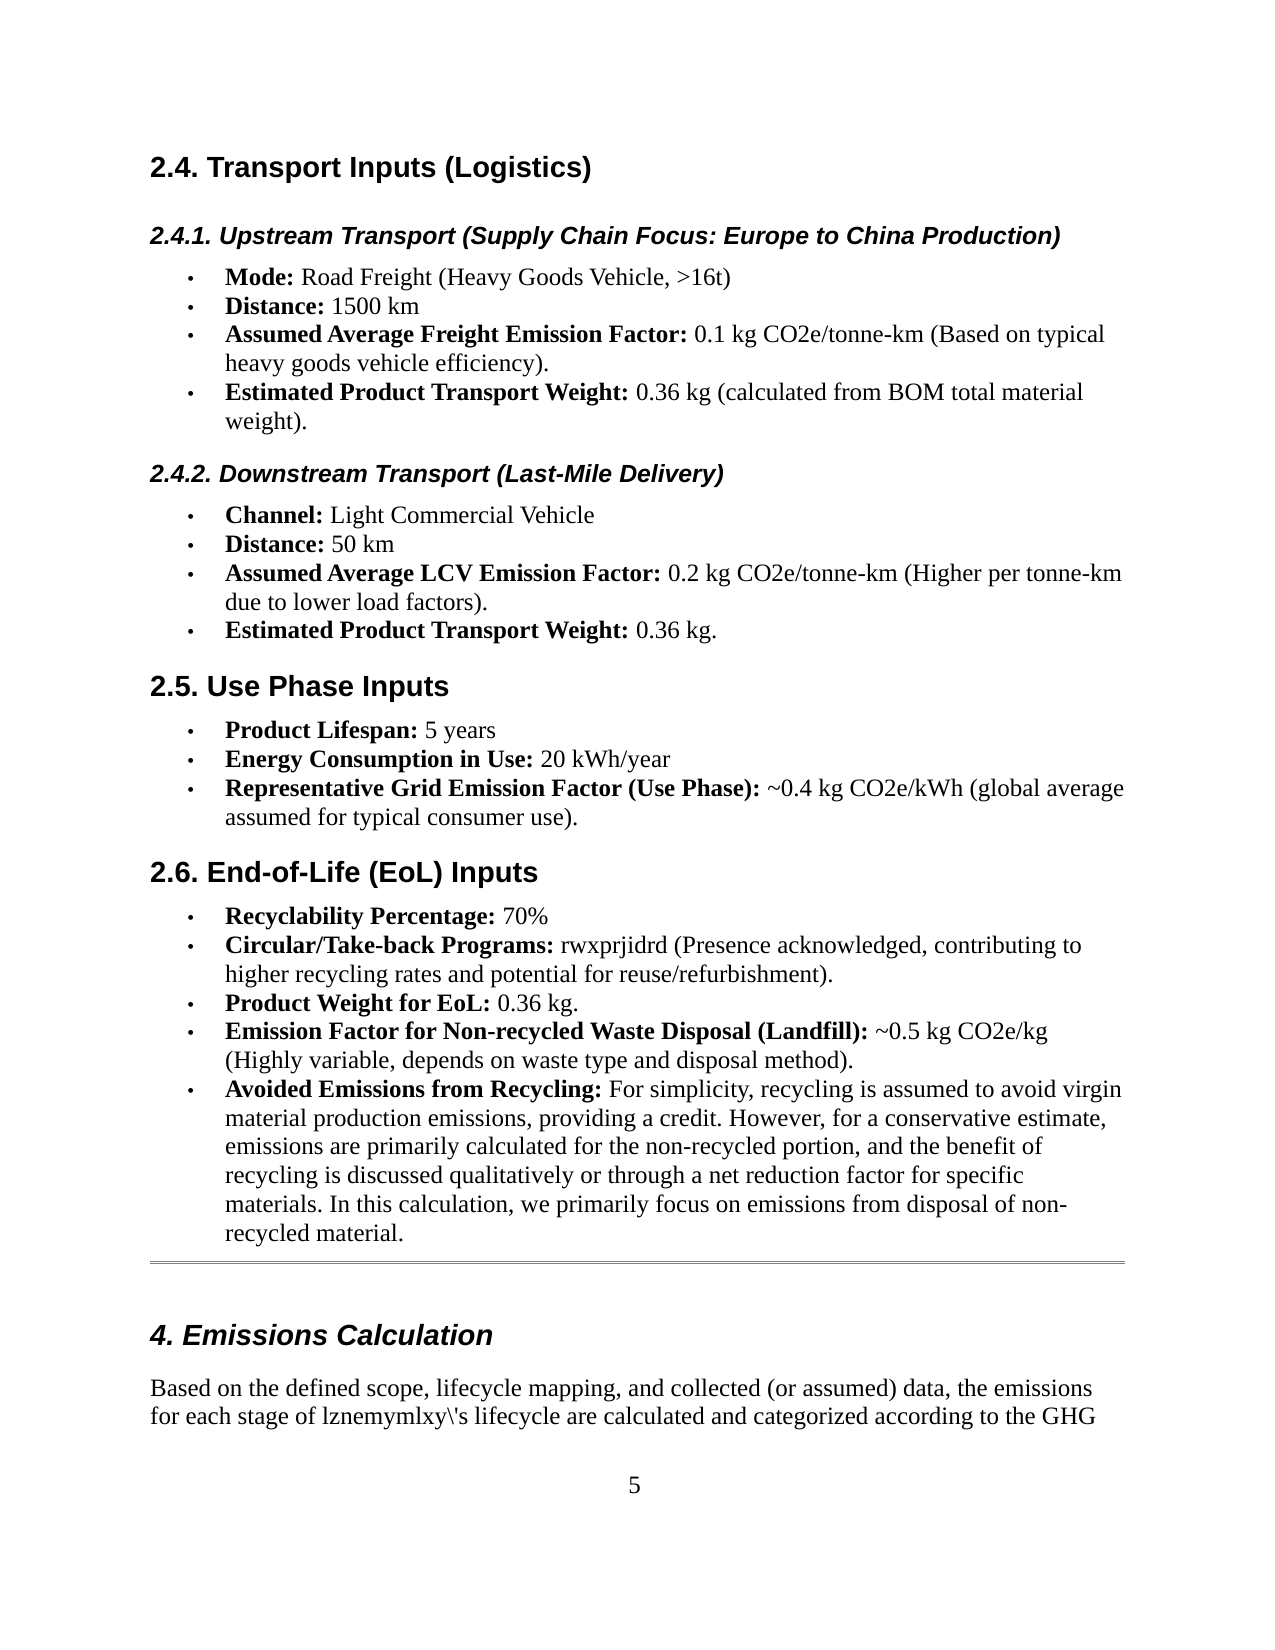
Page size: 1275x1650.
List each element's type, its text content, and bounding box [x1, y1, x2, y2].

list Recyclability Percentage: 70% [187, 901, 1125, 930]
list Product Lifespan: 5 years [187, 715, 1125, 744]
list Avoided Emissions from Recycling: For simplicity, recycling is assumed to avoid virgin material production emissions, providing a credit. However, for a conservative estimate, emissions are primarily calculated for the non-recycled portion, and the benefit of recycling is discussed qualitatively or through a net reduction factor for specific materials. In this calculation, we primarily focus on emissions from disposal of non-recycled material. [187, 1074, 1125, 1246]
subtitle 2.5. Use Phase Inputs [150, 669, 1125, 703]
subtitle 2.6. End-of-Life (EoL) Inputs [150, 855, 1125, 889]
list Representative Grid Emission Factor (Use Phase): ~0.4 kg CO2e/kWh (global average assumed for typical consumer use). [187, 773, 1125, 830]
list Emission Factor for Non-recycled Waste Disposal (Landfill): ~0.5 kg CO2e/kg (Highly variable, depends on waste type and disposal method). [187, 1016, 1125, 1074]
list Estimated Product Transport Weight: 0.36 kg (calculated from BOM total material weight). [187, 377, 1125, 434]
subtitle 2.4.2. Downstream Transport (Last-Mile Delivery) [150, 459, 1125, 488]
list Mode: Road Freight (Heavy Goods Vehicle, >16t) [187, 262, 1125, 291]
list Assumed Average LCV Emission Factor: 0.2 kg CO2e/tonne-km (Higher per tonne-km due to lower load factors). [187, 558, 1125, 616]
list Circular/Take-back Programs: rwxprjidrd (Presence acknowledged, contributing to higher recycling rates and potential for reuse/refurbishment). [187, 930, 1125, 988]
text Based on the defined scope, lifecycle mapping, and collected (or assumed) data, the emissions for each stage of lznemymlxy\'s lifecycle are calculated and categorized according to the GHG [150, 1373, 1125, 1430]
list Assumed Average Freight Emission Factor: 0.1 kg CO2e/tonne-km (Based on typical heavy goods vehicle efficiency). [187, 319, 1125, 377]
list Channel: Light Commercial Vehicle [187, 501, 1125, 529]
list Product Weight for EoL: 0.36 kg. [187, 988, 1125, 1016]
subtitle 4. Emissions Calculation [150, 1318, 1125, 1351]
list Estimated Product Transport Weight: 0.36 kg. [187, 616, 1125, 644]
list Distance: 50 km [187, 529, 1125, 558]
list Energy Consumption in Use: 20 kWh/year [187, 744, 1125, 773]
subtitle 2.4. Transport Inputs (Logistics) [150, 150, 1125, 183]
list Distance: 1500 km [187, 291, 1125, 319]
subtitle 2.4.1. Upstream Transport (Supply Chain Focus: Europe to China Production) [150, 221, 1125, 249]
